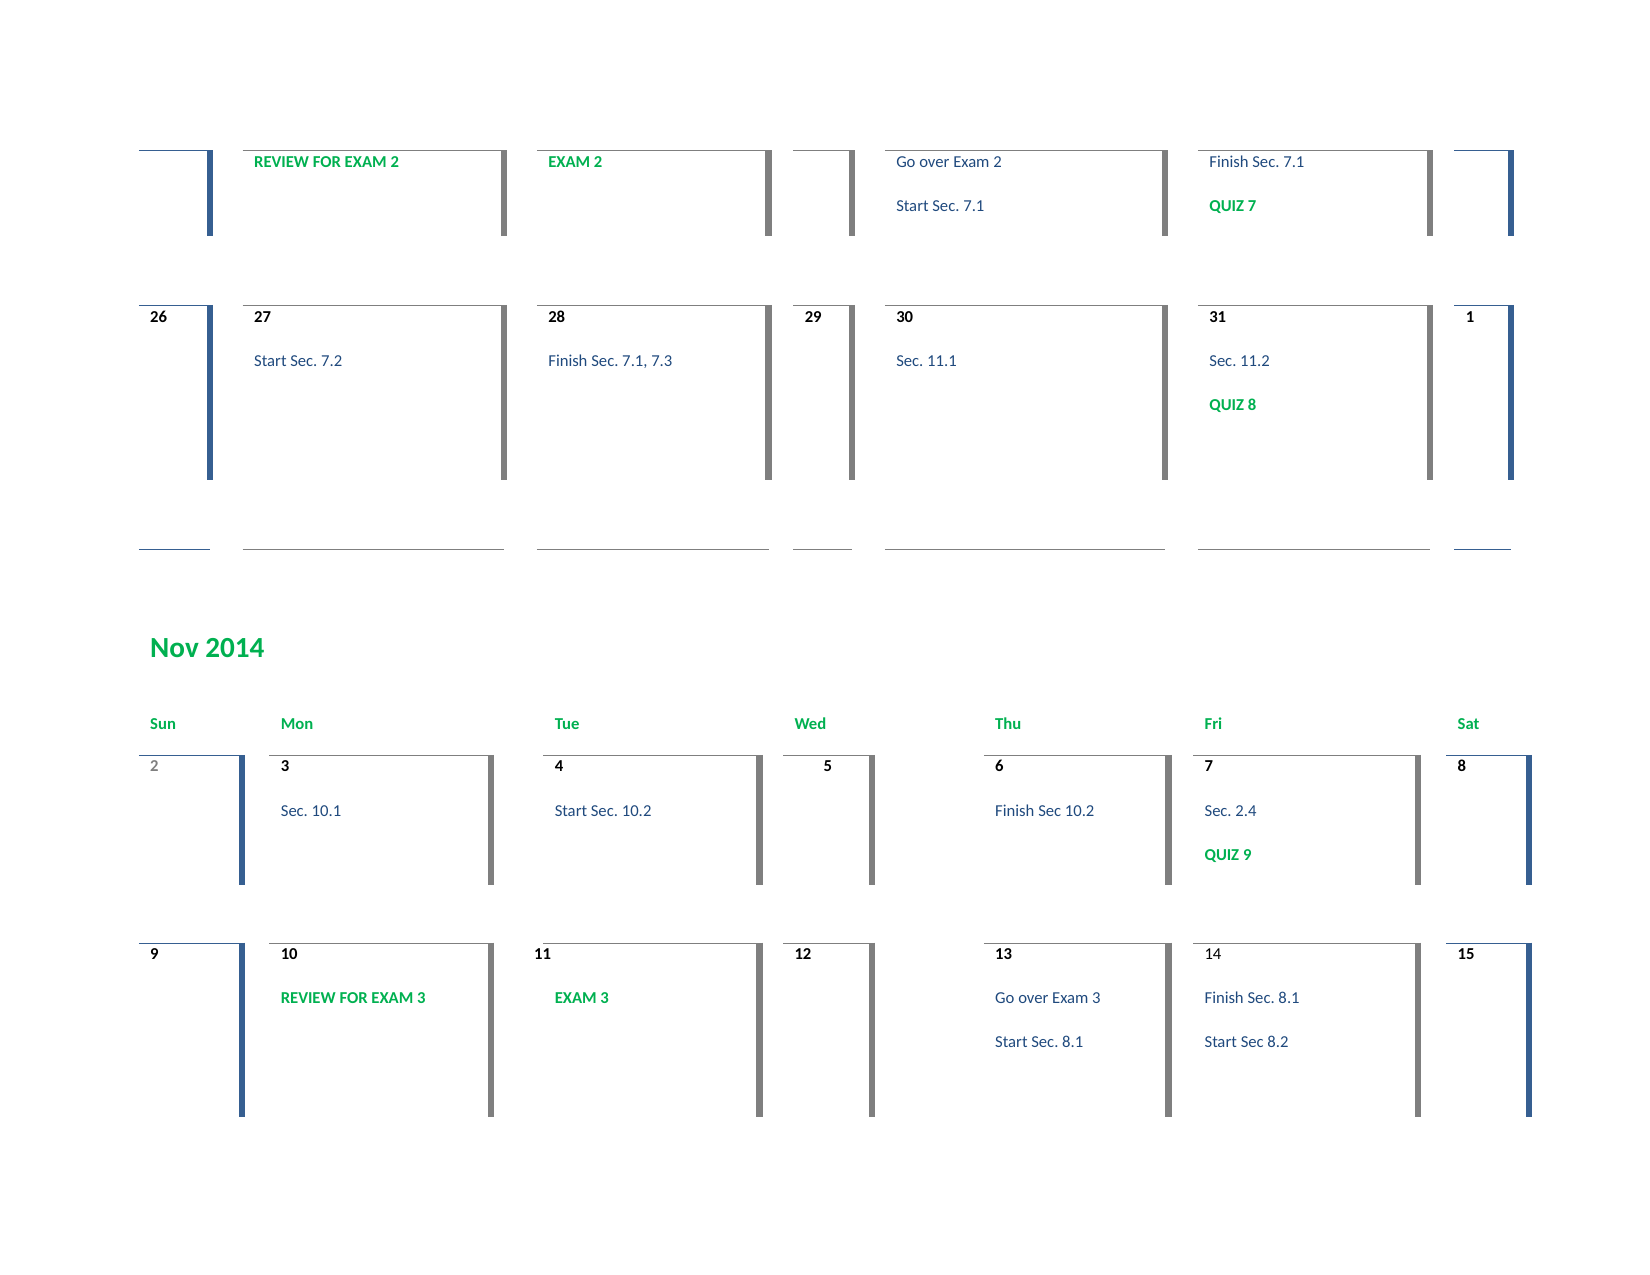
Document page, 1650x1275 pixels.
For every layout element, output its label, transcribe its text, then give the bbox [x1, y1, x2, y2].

table_cell Fri [1193, 686, 1418, 755]
table_header Nov 2014 [139, 585, 1529, 686]
table_cell [543, 885, 759, 942]
table_cell [1418, 686, 1446, 755]
table_cell [1165, 236, 1198, 305]
table_cell [537, 236, 768, 305]
table_cell [769, 236, 793, 305]
table_cell [760, 885, 783, 942]
table_cell [885, 236, 1165, 305]
table_cell [1421, 943, 1446, 1117]
table_cell [1454, 151, 1508, 236]
table_cell [872, 885, 984, 942]
table_cell REVIEW FOR EXAM 2 [243, 151, 501, 236]
table_cell 13 Go over Exam 3 Start Sec. 8.1 [984, 944, 1165, 1117]
table_cell [1198, 236, 1430, 305]
table_cell [213, 305, 243, 480]
table_cell [139, 480, 210, 548]
table_cell [1168, 150, 1198, 236]
table_cell [139, 236, 210, 305]
table_cell [1430, 236, 1454, 305]
table_cell [213, 150, 243, 236]
table_cell [1172, 943, 1193, 1117]
table_cell [242, 885, 269, 942]
table_cell [772, 305, 793, 480]
table_cell [1430, 480, 1454, 548]
table_cell [507, 305, 537, 480]
table_cell [1193, 885, 1418, 942]
table_cell [763, 943, 783, 1117]
table_cell [1418, 885, 1446, 942]
table_cell 8 [1446, 756, 1526, 885]
table_cell [245, 755, 269, 885]
table_cell [875, 943, 984, 1117]
table_cell [494, 755, 543, 885]
table_cell [760, 686, 783, 755]
table_cell [242, 686, 269, 755]
table_cell [772, 150, 793, 236]
table_cell [872, 686, 984, 755]
table_cell [1454, 236, 1511, 305]
table_cell [1433, 305, 1454, 480]
table_cell [504, 236, 537, 305]
table_cell [763, 755, 783, 885]
table_cell [769, 480, 793, 548]
table_cell 15 [1446, 944, 1526, 1117]
table_cell [1433, 150, 1454, 236]
table_cell Wed [783, 686, 872, 755]
table_cell 28 Finish Sec. 7.1, 7.3 [537, 306, 765, 480]
table_cell 6 Finish Sec 10.2 [984, 756, 1165, 885]
table_cell [139, 151, 207, 236]
table_cell 12 [783, 944, 869, 1117]
table_cell 29 [793, 306, 849, 480]
table_cell [875, 755, 984, 885]
table_cell Go over Exam 2 Start Sec. 7.1 [885, 151, 1162, 236]
table_cell [507, 150, 537, 236]
table_cell 10 REVIEW FOR EXAM 3 [269, 944, 488, 1117]
table_cell [1172, 755, 1193, 885]
table_cell [1169, 885, 1193, 942]
table_cell [855, 305, 885, 480]
table_cell 7 Sec. 2.4 QUIZ 9 [1193, 756, 1415, 885]
table_cell 11 EXAM 3 [543, 944, 756, 1117]
table_cell [1421, 755, 1446, 885]
table_cell 9 [139, 944, 239, 1117]
table_cell Sat [1446, 686, 1529, 755]
table_cell [1446, 885, 1529, 942]
table_cell [1198, 480, 1430, 548]
table_cell [855, 150, 885, 236]
table_cell 5 [783, 756, 869, 885]
table_cell 14 Finish Sec. 8.1 Start Sec 8.2 [1193, 944, 1415, 1117]
table_cell [504, 480, 537, 548]
table_cell Sun [139, 686, 242, 755]
table_cell [1168, 305, 1198, 480]
table_cell Thu [984, 686, 1168, 755]
table_cell 4 Start Sec. 10.2 [543, 756, 756, 885]
table_cell [210, 236, 243, 305]
table_cell [852, 236, 885, 305]
table_cell [783, 885, 872, 942]
table_cell Mon [269, 686, 491, 755]
table_cell Tue [543, 686, 759, 755]
table_cell [494, 943, 543, 1117]
table_cell 1 [1454, 306, 1508, 480]
table_cell 31 Sec. 11.2 QUIZ 8 [1198, 306, 1427, 480]
table_cell [139, 885, 242, 942]
table_cell [1165, 480, 1198, 548]
table_cell [885, 480, 1165, 548]
table_cell [243, 480, 504, 548]
table_cell [793, 236, 852, 305]
table_cell Finish Sec. 7.1 QUIZ 7 [1198, 151, 1427, 236]
table_cell [245, 943, 269, 1117]
table_cell 27 Start Sec. 7.2 [243, 306, 501, 480]
table_cell [793, 480, 852, 548]
table_cell [491, 686, 543, 755]
table_cell 3 Sec. 10.1 [269, 756, 488, 885]
table_cell [793, 151, 849, 236]
table_cell [269, 885, 491, 942]
table_cell 2 [139, 756, 239, 885]
table_cell [1169, 686, 1193, 755]
table_cell [984, 885, 1168, 942]
table_cell [210, 480, 243, 548]
table_cell 30 Sec. 11.1 [885, 306, 1162, 480]
table_cell [491, 885, 543, 942]
table_cell [243, 236, 504, 305]
table_cell [852, 480, 885, 548]
table_cell [537, 480, 768, 548]
table_cell [1454, 480, 1511, 548]
table_cell EXAM 2 [537, 151, 765, 236]
table_cell 26 [139, 306, 207, 480]
